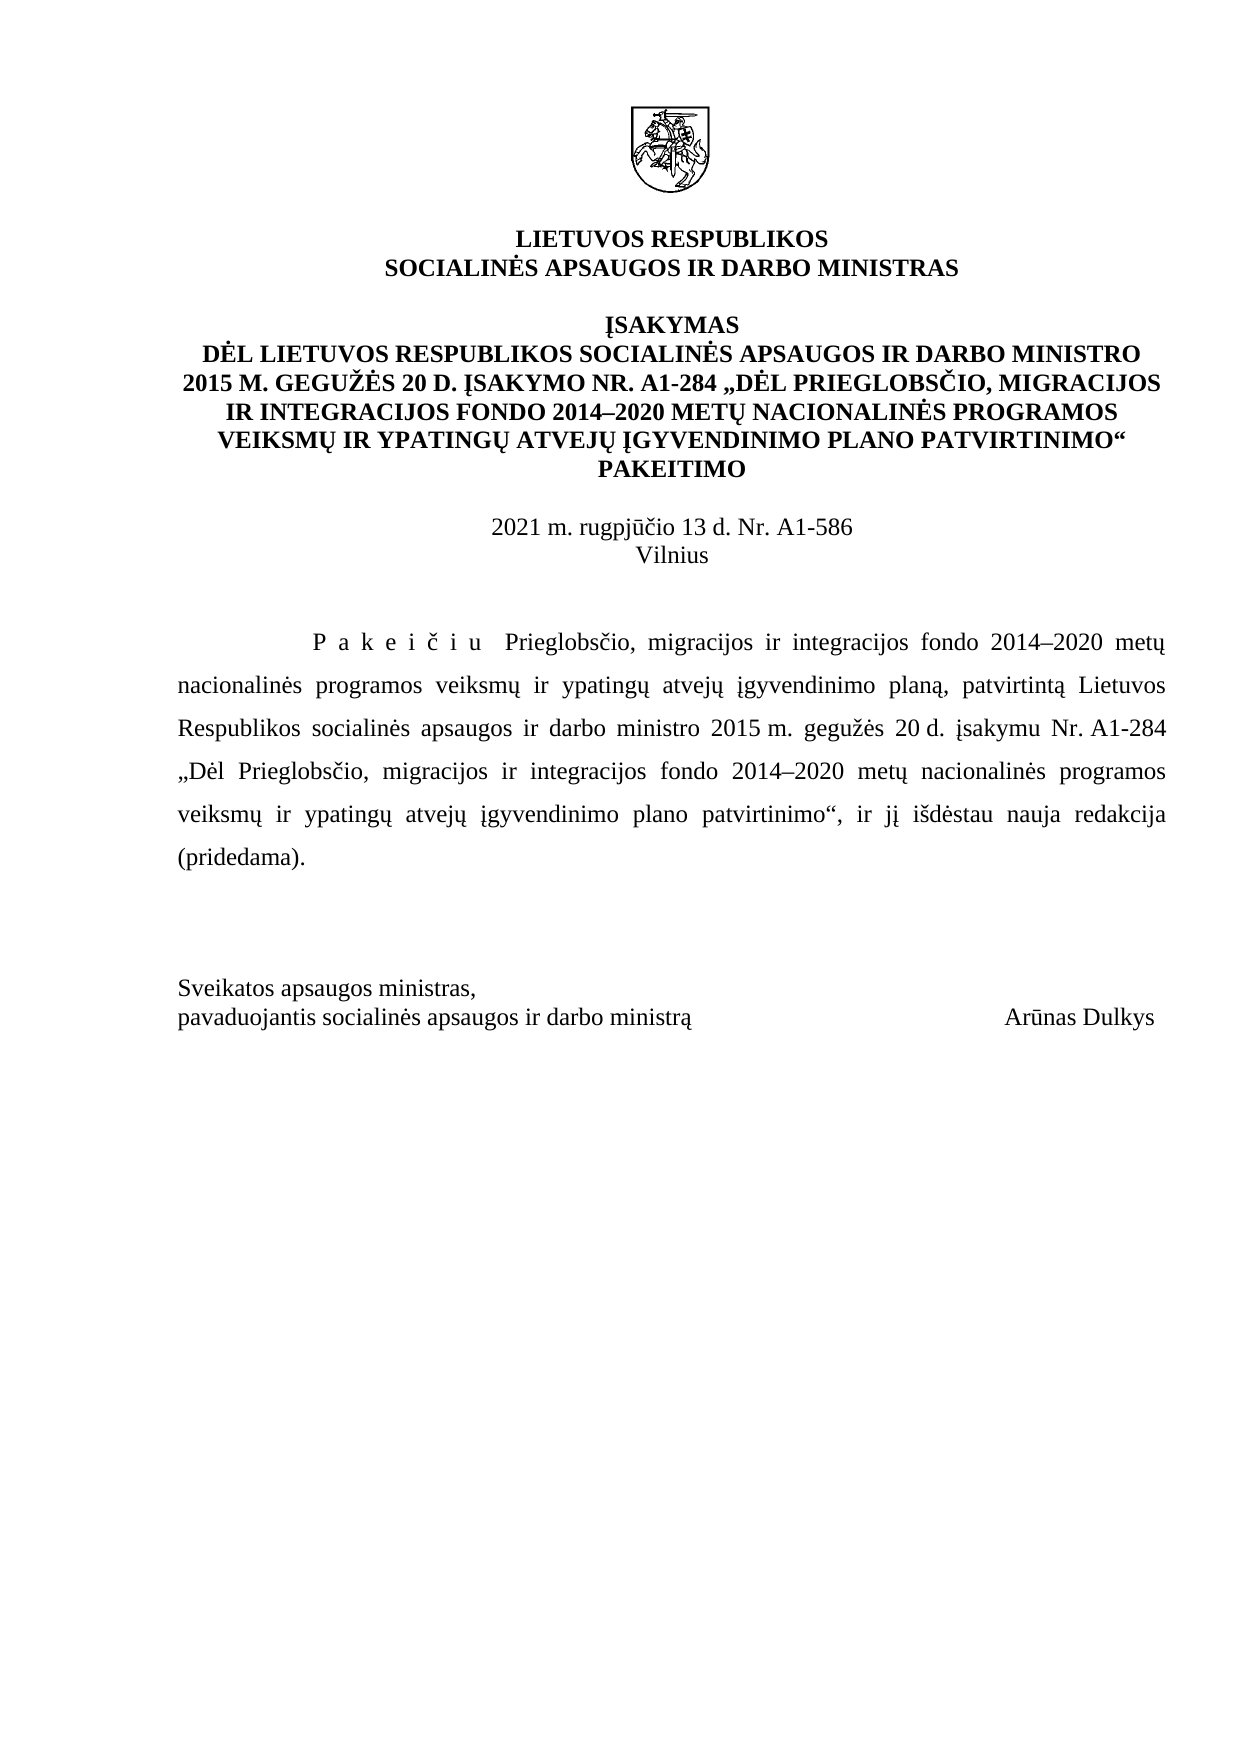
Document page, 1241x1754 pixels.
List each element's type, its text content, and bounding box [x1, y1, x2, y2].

text Sveikatos apsaugos ministras, [177, 973, 1167, 1002]
text SOCIALINĖS APSAUGOS IR DARBO MINISTRAS [177, 253, 1167, 282]
text pavaduojantis socialinės apsaugos ir darbo ministrą Arūnas Dulkys [177, 1002, 1167, 1030]
text ĮSAKYMAS [177, 311, 1167, 339]
text LIETUVOS RESPUBLIKOS [177, 224, 1167, 253]
text DĖL LIETUVOS RESPUBLIKOS SOCIALINĖS APSAUGOS IR DARBO MINISTRO 2015 M. GEGUŽĖS 20 D. ĮSAKYMO NR. A1-284 „DĖL PRIEGLOBSČIO, MIGRACIJOS IR INTEGRACIJOS FONDO 2014–2020 METŲ NACIONALINĖS PROGRAMOS VEIKSMŲ IR YPATINGŲ ATVEJŲ ĮGYVENDINIMO PLANO PATVIRTINIMO“ PAKEITIMO [177, 339, 1167, 483]
text 2021 m. rugpjūčio 13 d. Nr. A1-586 [177, 512, 1167, 541]
text P a k e i č i u Prieglobsčio, migracijos ir integracijos fondo 2014–2020 metų nacionalinės programos veiksmų ir ypatingų atvejų įgyvendinimo planą, patvirtintą Lietuvos Respublikos socialinės apsaugos ir darbo ministro 2015 m. gegužės 20 d. įsakymu Nr. A1-284 „Dėl Prieglobsčio, migracijos ir integracijos fondo 2014–2020 metų nacionalinės programos veiksmų ir ypatingų atvejų įgyvendinimo plano patvirtinimo“, ir jį išdėstau nauja redakcija (pridedama). [177, 627, 1167, 872]
text Vilnius [177, 541, 1167, 569]
